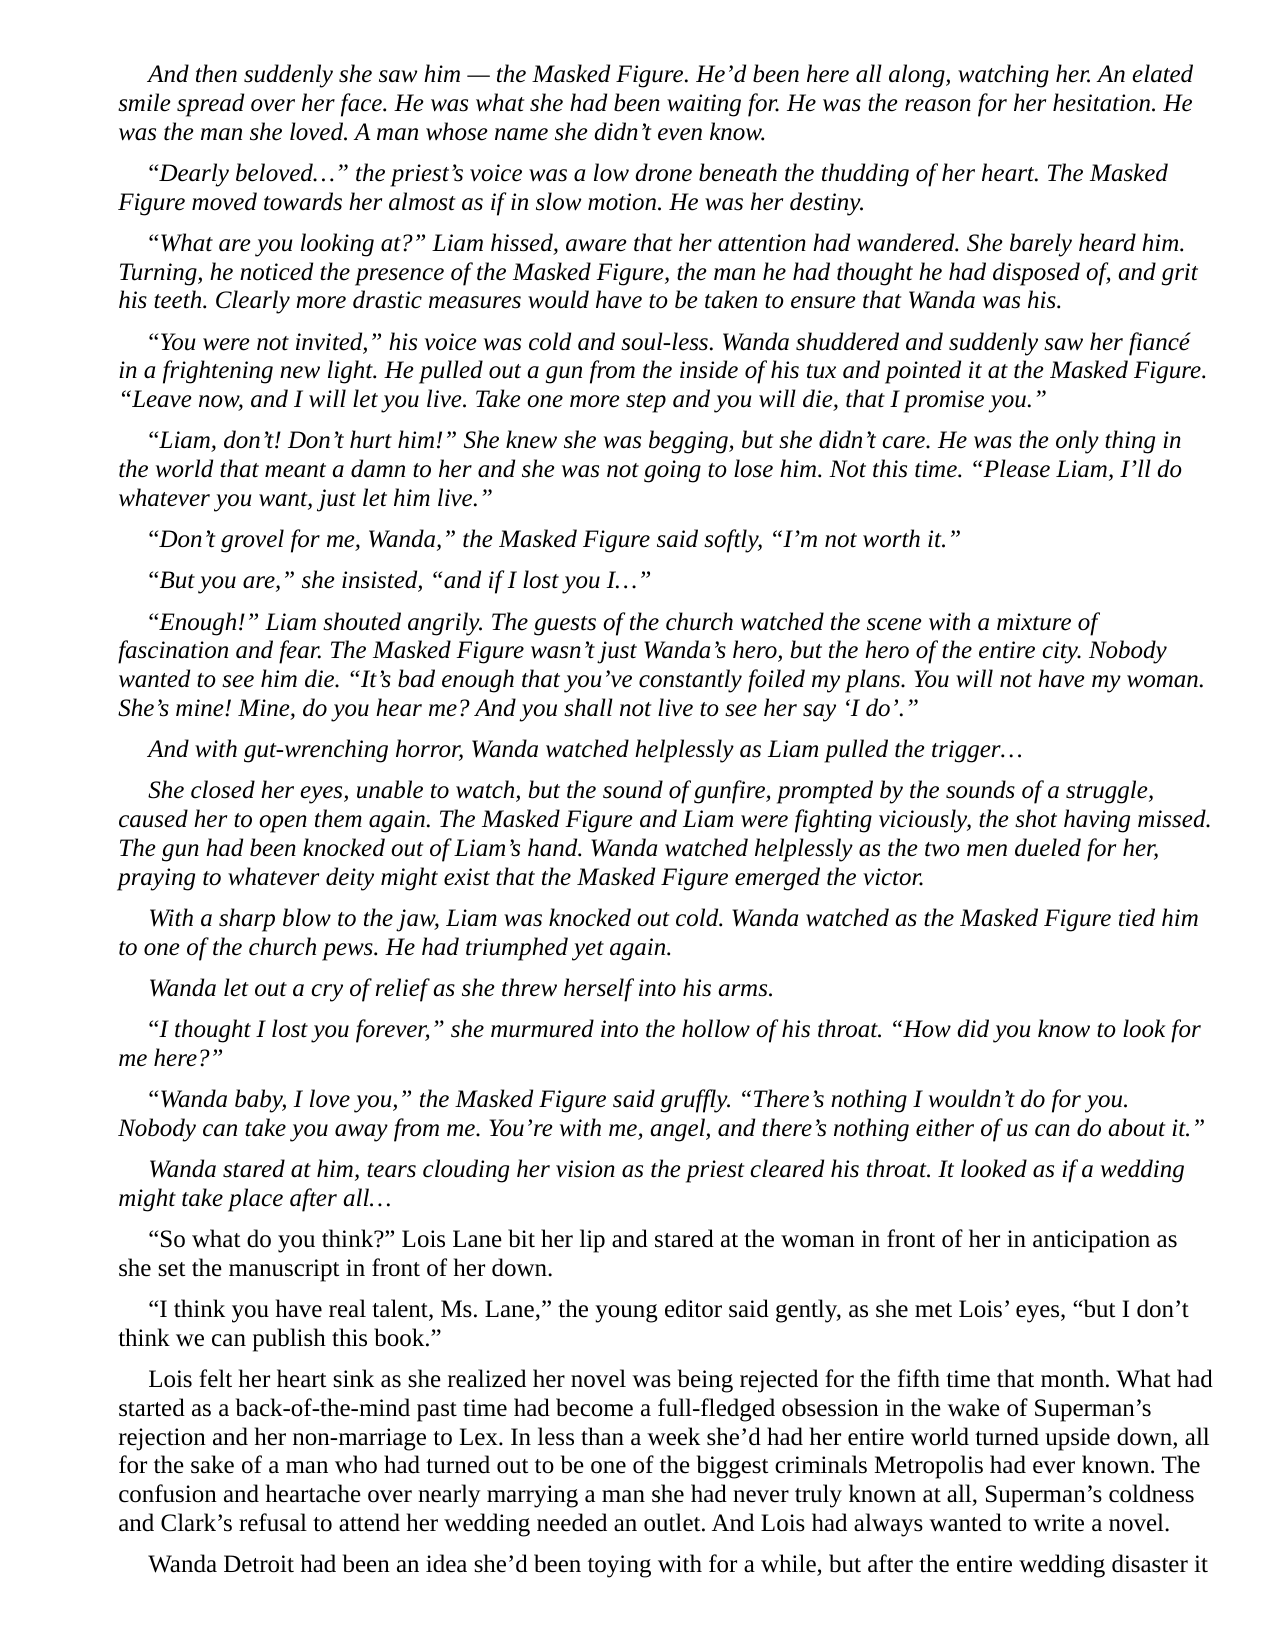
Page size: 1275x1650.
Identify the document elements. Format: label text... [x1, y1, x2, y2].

text “Wanda baby, I love you,” the Masked Figure said gruffly. “There’s nothing I wouldn’t do for you. Nobody can take you away from me. You’re with me, angel, and there’s nothing either of us can do about it.” [118, 1084, 1216, 1142]
text “You were not invited,” his voice was cold and soul-less. Wanda shuddered and suddenly saw her fiancé in a frightening new light. He pulled out a gun from the inside of his tux and pointed it at the Masked Figure. “Leave now, and I will let you live. Take one more step and you will die, that I promise you.” [118, 327, 1216, 413]
text Wanda let out a cry of relief as she threw herself into his arms. [118, 973, 1216, 1002]
text “But you are,” she insisted, “and if I lost you I…” [118, 565, 1216, 594]
text “Enough!” Liam shouted angrily. The guests of the church watched the scene with a mixture of fascination and fear. The Masked Figure wasn’t just Wanda’s hero, but the hero of the entire city. Nobody wanted to see him die. “It’s bad enough that you’ve constantly foiled my plans. You will not have my woman. She’s mine! Mine, do you hear me? And you shall not live to see her say ‘I do’.” [118, 607, 1216, 722]
text “So what do you think?” Lois Lane bit her lip and stared at the woman in front of her in anticipation as she set the manuscript in front of her down. [118, 1224, 1216, 1282]
text “I think you have real talent, Ms. Lane,” the young editor said gently, as she met Lois’ eyes, “but I don’t think we can publish this book.” [118, 1294, 1216, 1352]
text She closed her eyes, unable to watch, but the sound of gunfire, prompted by the sounds of a struggle, caused her to open them again. The Masked Figure and Liam were fighting viciously, the shot having missed. The gun had been knocked out of Liam’s hand. Wanda watched helplessly as the two men dueled for her, praying to whatever deity might exist that the Masked Figure emerged the victor. [118, 775, 1216, 890]
text “Liam, don’t! Don’t hurt him!” She knew she was begging, but she didn’t care. He was the only thing in the world that meant a damn to her and she was not going to lose him. Not this time. “Please Liam, I’ll do whatever you want, just let him live.” [118, 425, 1216, 512]
text Lois felt her heart sink as she realized her novel was being rejected for the fifth time that month. What had started as a back-of-the-mind past time had become a full-fledged obsession in the wake of Superman’s rejection and her non-marriage to Lex. In less than a week she’d had her entire world turned upside down, all for the sake of a man who had turned out to be one of the biggest criminals Metropolis had ever known. The confusion and heartache over nearly marrying a man she had never truly known at all, Superman’s coldness and Clark’s refusal to attend her wedding needed an outlet. And Lois had always wanted to write a novel. [118, 1364, 1216, 1537]
text And then suddenly she saw him — the Masked Figure. He’d been here all along, watching her. An elated smile spread over her face. He was what she had been waiting for. He was the reason for her hesitation. He was the man she loved. A man whose name she didn’t even know. [118, 59, 1216, 145]
text Wanda Detroit had been an idea she’d been toying with for a while, but after the entire wedding disaster it [118, 1549, 1216, 1578]
text “Dearly beloved…” the priest’s voice was a low drone beneath the thudding of her heart. The Masked Figure moved towards her almost as if in slow motion. He was her destiny. [118, 158, 1216, 215]
text “Don’t grovel for me, Wanda,” the Masked Figure said softly, “I’m not worth it.” [118, 524, 1216, 553]
text Wanda stared at him, tears clouding her vision as the priest cleared his throat. It looked as if a wedding might take place after all… [118, 1154, 1216, 1212]
text “What are you looking at?” Liam hissed, aware that her attention had wandered. She barely heard him. Turning, he noticed the presence of the Masked Figure, the man he had thought he had disposed of, and grit his teeth. Clearly more drastic measures would have to be taken to ensure that Wanda was his. [118, 228, 1216, 314]
text “I thought I lost you forever,” she murmured into the hollow of his throat. “How did you know to look for me here?” [118, 1014, 1216, 1072]
text And with gut-wrenching horror, Wanda watched helplessly as Liam pulled the trigger… [118, 734, 1216, 763]
text With a sharp blow to the jaw, Liam was knocked out cold. Wanda watched as the Masked Figure tied him to one of the church pews. He had triumphed yet again. [118, 903, 1216, 960]
